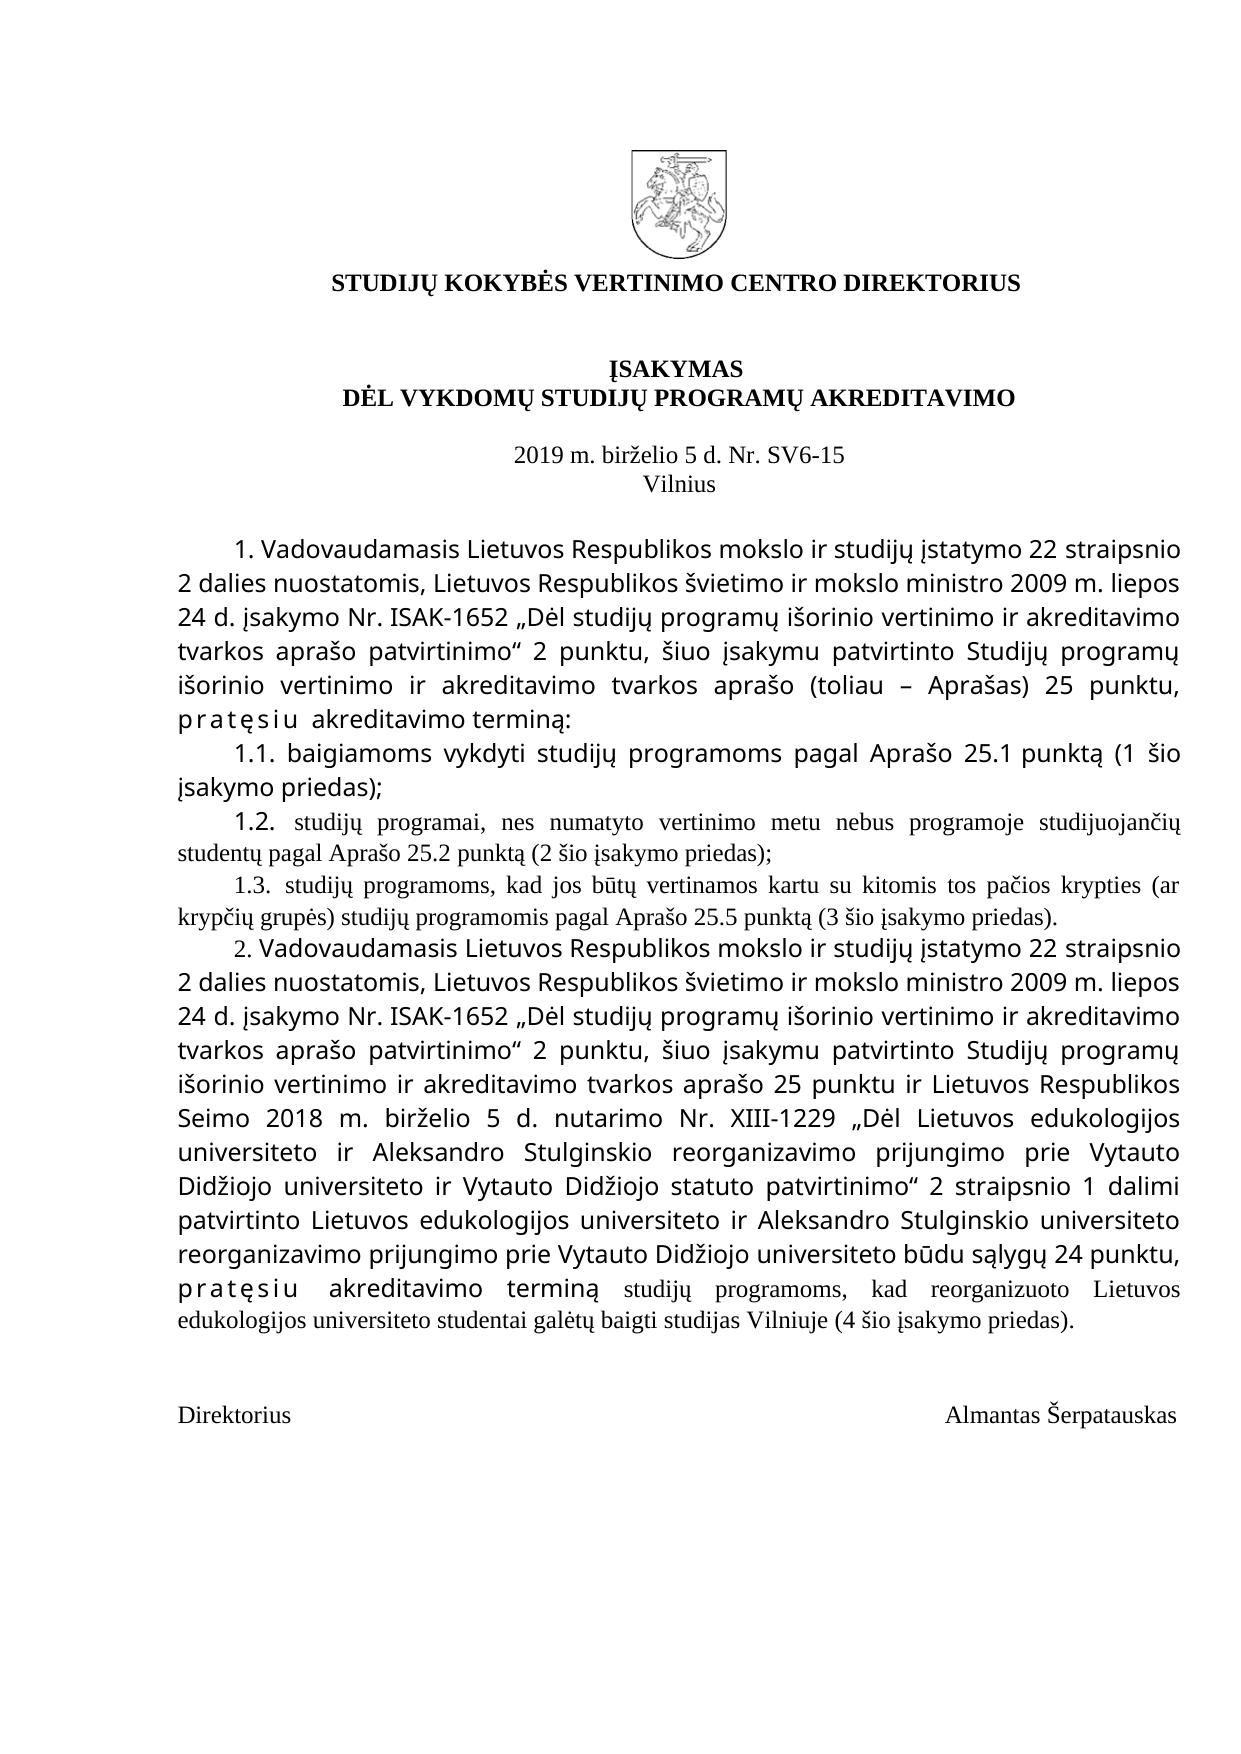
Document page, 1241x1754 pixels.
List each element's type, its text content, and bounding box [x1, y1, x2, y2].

text Direktorius Almantas Šerpatauskas [177, 1401, 1181, 1429]
text 1. Vadovaudamasis Lietuvos Respublikos mokslo ir studijų įstatymo 22 straipsnio 2 dalies nuostatomis, Lietuvos Respublikos švietimo ir mokslo ministro 2009 m. liepos 24 d. įsakymo Nr. ISAK-1652 „Dėl studijų programų išorinio vertinimo ir akreditavimo tvarkos aprašo patvirtinimo“ 2 punktu, šiuo įsakymu patvirtinto Studijų programų išorinio vertinimo ir akreditavimo tvarkos aprašo (toliau – Aprašas) 25 punktu, pratęsiu akreditavimo terminą: [177, 531, 1181, 736]
text 1.1. baigiamoms vykdyti studijų programoms pagal Aprašo 25.1 punktą (1 šio įsakymo priedas); [177, 736, 1181, 804]
text DĖL VYKDOMŲ STUDIJŲ PROGRAMŲ AKREDITAVIMO [177, 383, 1181, 412]
text 1.2. studijų programai, nes numatyto vertinimo metu nebus programoje studijuojančių studentų pagal Aprašo 25.2 punktą (2 šio įsakymo priedas); [177, 804, 1181, 867]
text Vilnius [177, 469, 1181, 498]
text ĮSAKYMAS [177, 354, 1181, 383]
text STUDIJŲ KOKYBĖS VERTINIMO CENTRO DIREKTORIUS [177, 268, 1181, 297]
text 2019 m. birželio 5 d. Nr. SV6-15 [177, 441, 1181, 469]
text 2. Vadovaudamasis Lietuvos Respublikos mokslo ir studijų įstatymo 22 straipsnio 2 dalies nuostatomis, Lietuvos Respublikos švietimo ir mokslo ministro 2009 m. liepos 24 d. įsakymo Nr. ISAK-1652 „Dėl studijų programų išorinio vertinimo ir akreditavimo tvarkos aprašo patvirtinimo“ 2 punktu, šiuo įsakymu patvirtinto Studijų programų išorinio vertinimo ir akreditavimo tvarkos aprašo 25 punktu ir Lietuvos Respublikos Seimo 2018 m. birželio 5 d. nutarimo Nr. XIII-1229 „Dėl Lietuvos edukologijos universiteto ir Aleksandro Stulginskio reorganizavimo prijungimo prie Vytauto Didžiojo universiteto ir Vytauto Didžiojo statuto patvirtinimo“ 2 straipsnio 1 dalimi patvirtinto Lietuvos edukologijos universiteto ir Aleksandro Stulginskio universiteto reorganizavimo prijungimo prie Vytauto Didžiojo universiteto būdu sąlygų 24 punktu, pratęsiu akreditavimo terminą studijų programoms, kad reorganizuoto Lietuvos edukologijos universiteto studentai galėtų baigti studijas Vilniuje (4 šio įsakymo priedas). [177, 930, 1181, 1334]
text 1.3. studijų programoms, kad jos būtų vertinamos kartu su kitomis tos pačios krypties (ar krypčių grupės) studijų programomis pagal Aprašo 25.5 punktą (3 šio įsakymo priedas). [177, 867, 1181, 930]
